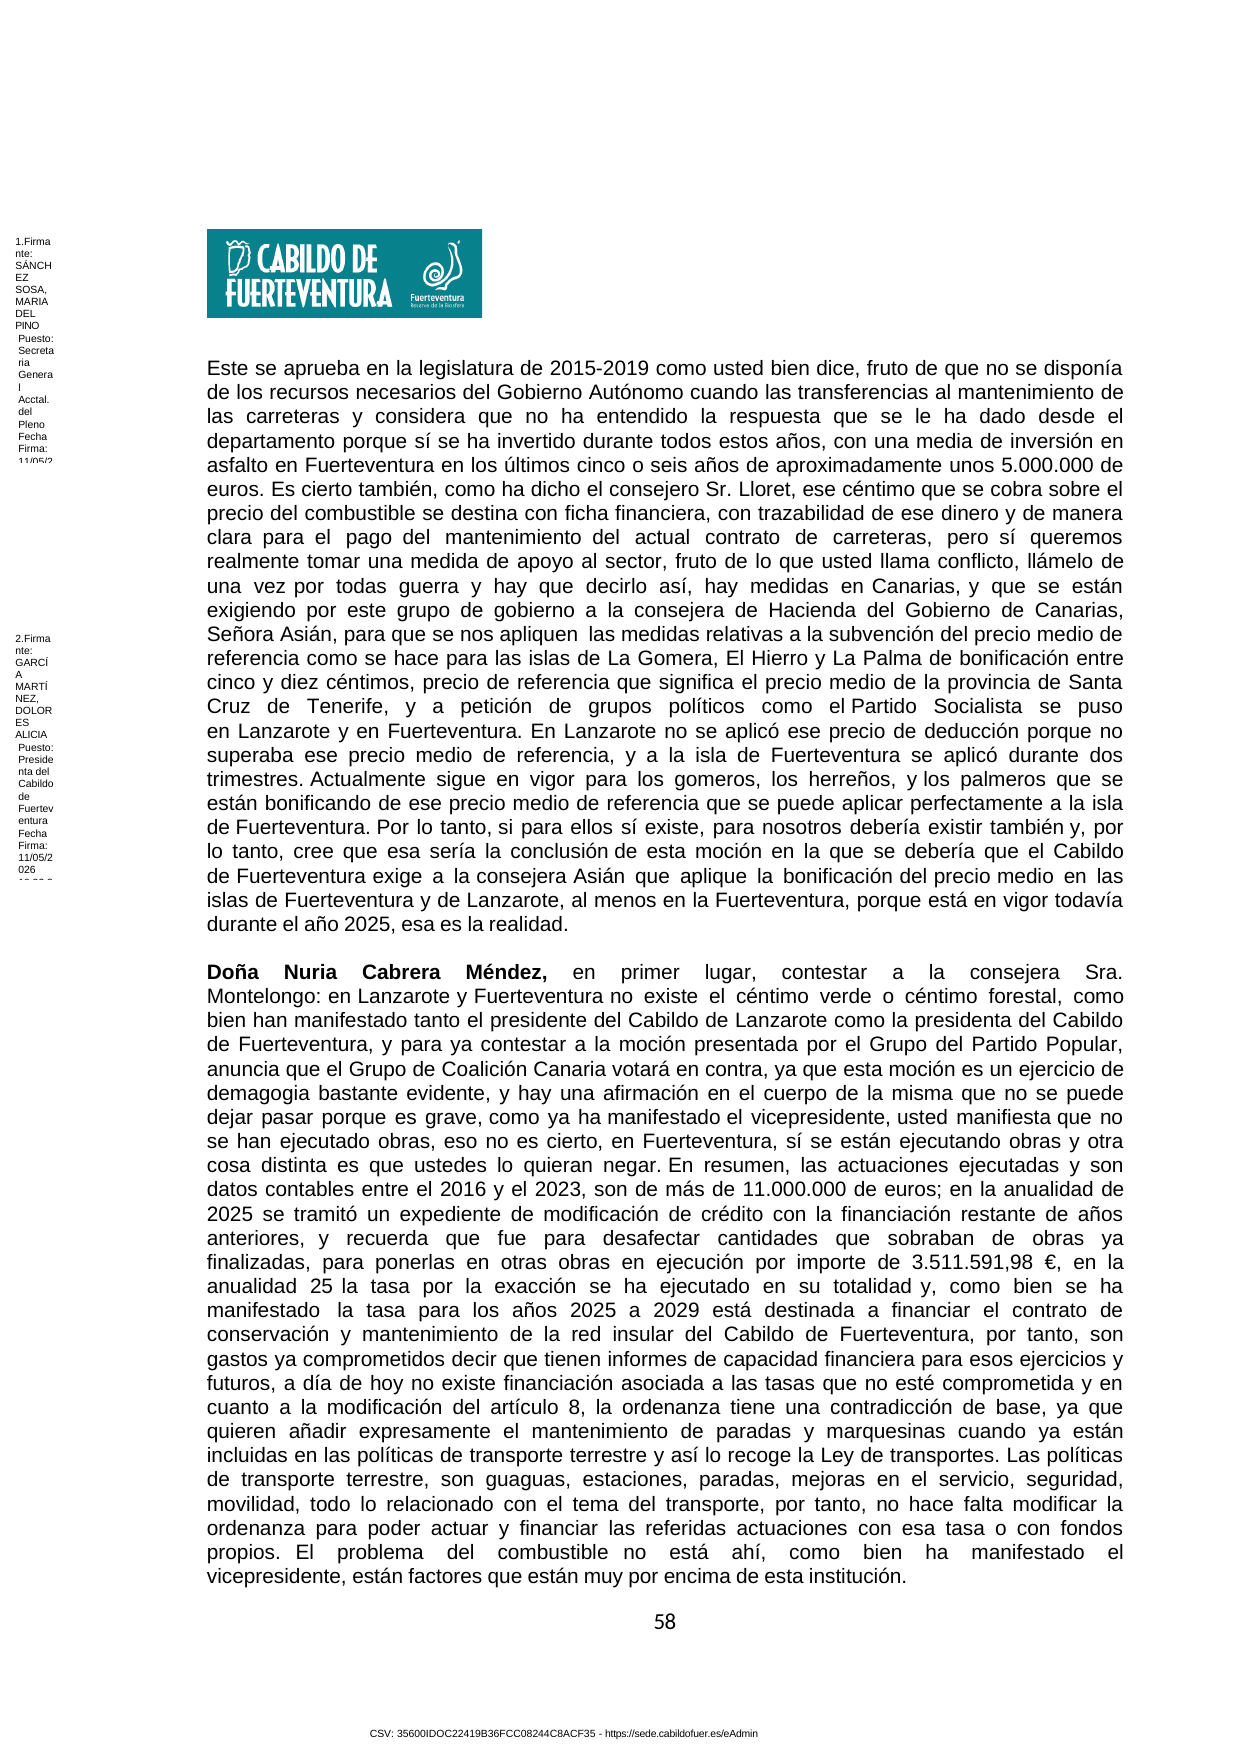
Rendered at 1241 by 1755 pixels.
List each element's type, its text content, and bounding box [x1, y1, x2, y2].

text 2.Firmante: GARCÍA MARTÍNEZ, DOLORES ALICIA [15, 633, 54, 741]
text Puesto: Presidenta del Cabildo de Fuerteventura Fecha Firma: 11/05/2026 10:33:37 [18, 741, 54, 879]
subtitle 58 [185, 1607, 1145, 1635]
text Puesto: Secretaria General Acctal. del Pleno Fecha Firma: 11/05/2026 10:22:25 [18, 332, 54, 463]
text 1.Firmante: SÁNCHEZ SOSA,MARIA DEL PINO [15, 236, 54, 332]
text Doña Nuria Cabrera Méndez, en primer lugar, contestar a la consejera Sra. Montelongo: en Lanzarote y Fuerteventura no existe el céntimo verde o céntimo forestal, como bien han manifestado tanto el presidente del Cabildo de Lanzarote como la presidenta del Cabildo de Fuerteventura, y para ya contestar a la moción presentada por el Grupo del Partido Popular, anuncia que el Grupo de Coalición Canaria votará en contra, ya que esta moción es un ejercicio de demagogia bastante evidente, y hay una afirmación en el cuerpo de la misma que no se puede dejar pasar porque es grave, como ya ha manifestado el vicepresidente, usted manifiesta que no se han ejecutado obras, eso no es cierto, en Fuerteventura, sí se están ejecutando obras y otra cosa distinta es que ustedes lo quieran negar. En resumen, las actuaciones ejecutadas y son datos contables entre el 2016 y el 2023, son de más de 11.000.000 de euros; en la anualidad de 2025 se tramitó un expediente de modificación de crédito con la financiación restante de años anteriores, y recuerda que fue para desafectar cantidades que sobraban de obras ya finalizadas, para ponerlas en otras obras en ejecución por importe de 3.511.591,98 €, en la anualidad 25 la tasa por la exacción se ha ejecutado en su totalidad y, como bien se ha manifestado la tasa para los años 2025 a 2029 está destinada a financiar el contrato de conservación y mantenimiento de la red insular del Cabildo de Fuerteventura, por tanto, son gastos ya comprometidos decir que tienen informes de capacidad financiera para esos ejercicios y futuros, a día de hoy no existe financiación asociada a las tasas que no esté comprometida y en cuanto a la modificación del artículo 8, la ordenanza tiene una contradicción de base, ya que quieren añadir expresamente el mantenimiento de paradas y marquesinas cuando ya están incluidas en las políticas de transporte terrestre y así lo recoge la Ley de transportes. Las políticas de transporte terrestre, son guaguas, estaciones, paradas, mejoras en el servicio, seguridad, movilidad, todo lo relacionado con el tema del transporte, por tanto, no hace falta modificar la ordenanza para poder actuar y financiar las referidas actuaciones con esa tasa o con fondos propios. El problema del combustible no está ahí, como bien ha manifestado el vicepresidente, están factores que están muy por encima de esta institución. [207, 960, 1124, 1588]
text Este se aprueba en la legislatura de 2015-2019 como usted bien dice, fruto de que no se disponía de los recursos necesarios del Gobierno Autónomo cuando las transferencias al mantenimiento de las carreteras y considera que no ha entendido la respuesta que se le ha dado desde el departamento porque sí se ha invertido durante todos estos años, con una media de inversión en asfalto en Fuerteventura en los últimos cinco o seis años de aproximadamente unos 5.000.000 de euros. Es cierto también, como ha dicho el consejero Sr. Lloret, ese céntimo que se cobra sobre el precio del combustible se destina con ficha financiera, con trazabilidad de ese dinero y de manera clara para el pago del mantenimiento del actual contrato de carreteras, pero sí queremos realmente tomar una medida de apoyo al sector, fruto de lo que usted llama conflicto, llámelo de una vez por todas guerra y hay que decirlo así, hay medidas en Canarias, y que se están exigiendo por este grupo de gobierno a la consejera de Hacienda del Gobierno de Canarias, Señora Asián, para que se nos apliquen las medidas relativas a la subvención del precio medio de referencia como se hace para las islas de La Gomera, El Hierro y La Palma de bonificación entre cinco y diez céntimos, precio de referencia que significa el precio medio de la provincia de Santa Cruz de Tenerife, y a petición de grupos políticos como el Partido Socialista se puso en Lanzarote y en Fuerteventura. En Lanzarote no se aplicó ese precio de deducción porque no superaba ese precio medio de referencia, y a la isla de Fuerteventura se aplicó durante dos trimestres. Actualmente sigue en vigor para los gomeros, los herreños, y los palmeros que se están bonificando de ese precio medio de referencia que se puede aplicar perfectamente a la isla de Fuerteventura. Por lo tanto, si para ellos sí existe, para nosotros debería existir también y, por lo tanto, cree que esa sería la conclusión de esta moción en la que se debería que el Cabildo de Fuerteventura exige a la consejera Asián que aplique la bonificación del precio medio en las islas de Fuerteventura y de Lanzarote, al menos en la Fuerteventura, porque está en vigor todavía durante el año 2025, esa es la realidad. [207, 356, 1124, 936]
